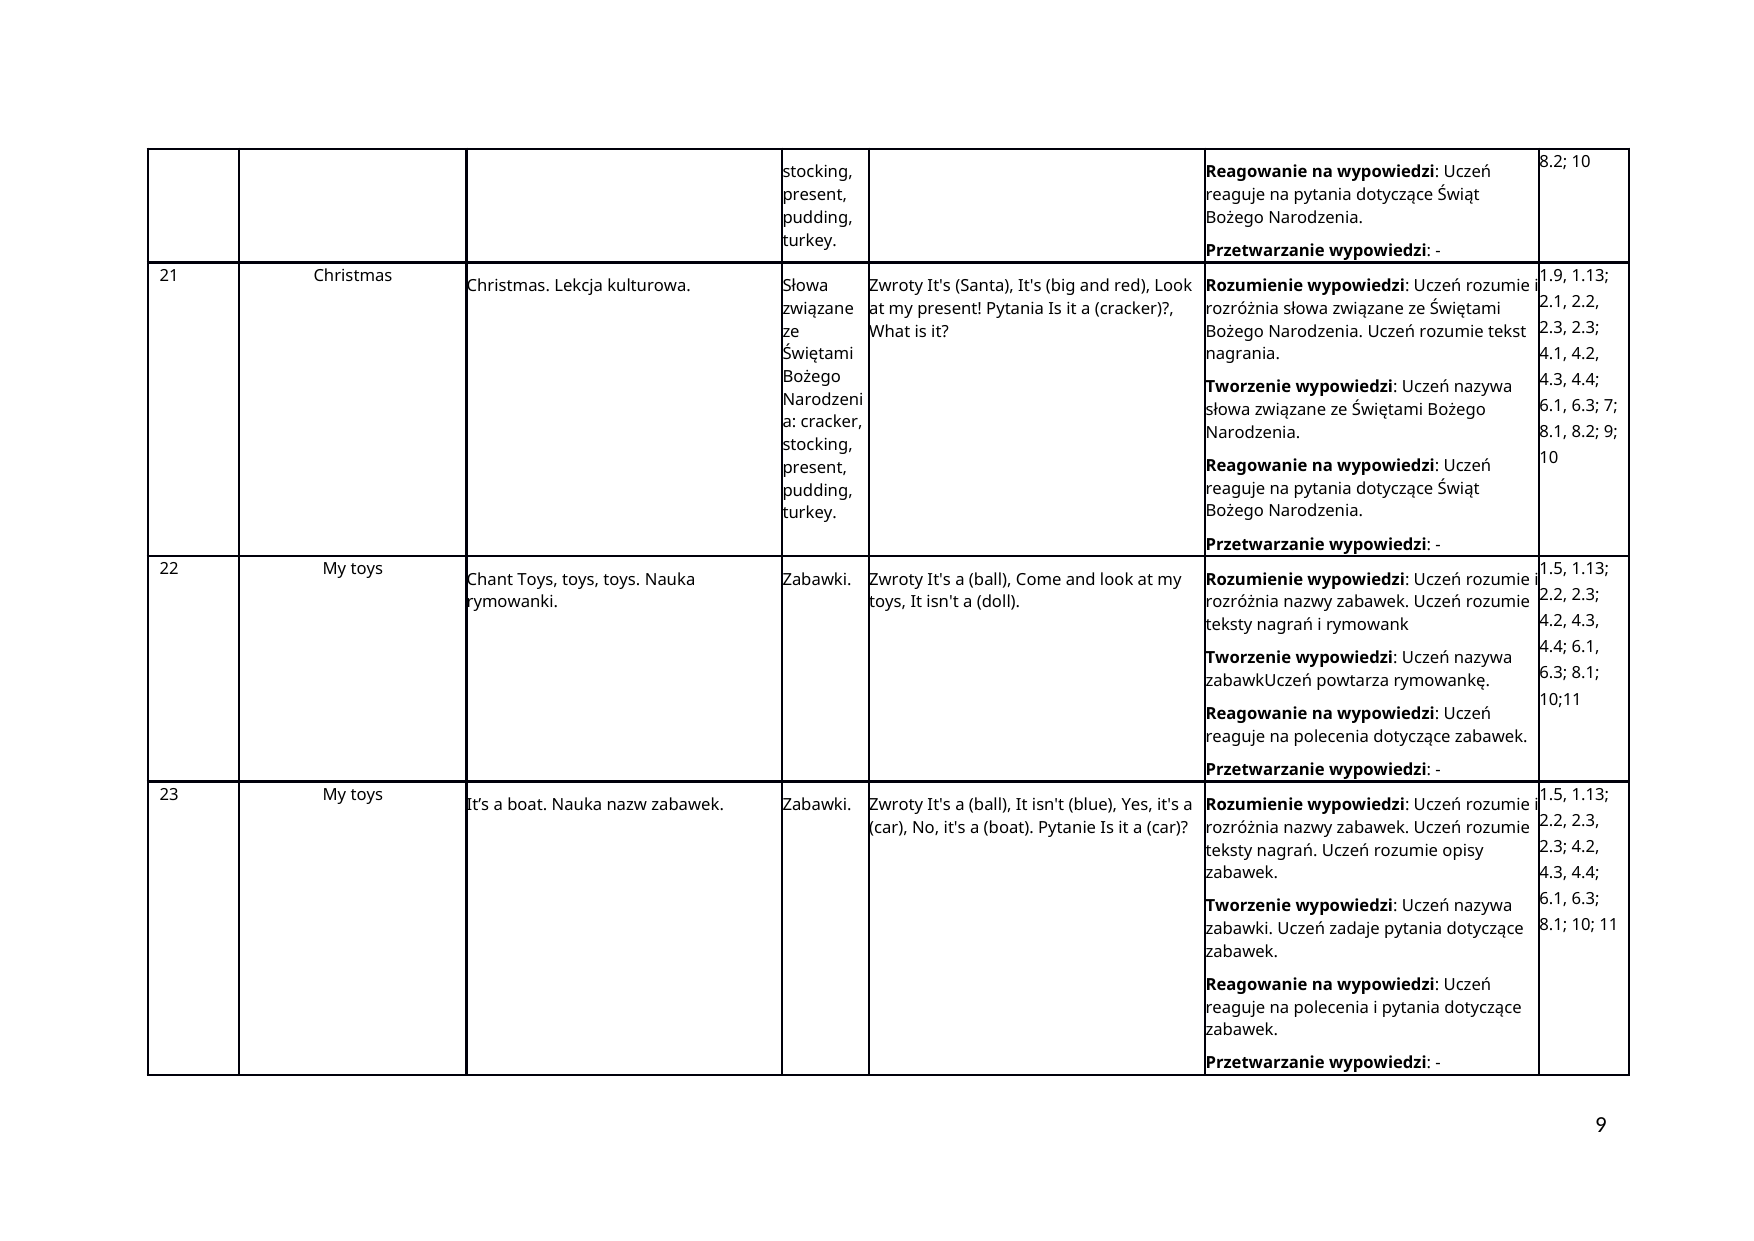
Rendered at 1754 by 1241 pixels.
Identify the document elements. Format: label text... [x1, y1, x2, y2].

table_cell 1.5, 1.13; 2.2, 2.3; 4.2, 4.3, 4.4; 6.1, 6.3; 8.1; 10;11 [1540, 557, 1628, 780]
table_cell [149, 150, 238, 261]
table_cell Christmas. Lekcja kulturowa. [468, 264, 781, 555]
table_cell 8.2; 10 [1540, 150, 1628, 261]
table_cell Zabawki. [783, 557, 868, 780]
table_cell Zwroty It's a (ball), Come and look at my toys, It isn't a (doll). [870, 557, 1204, 780]
table_cell Zwroty It's (Santa), It's (big and red), Look at my present! Pytania Is it a (cracker)?, What is it? [870, 264, 1204, 555]
table_cell My toys [240, 783, 465, 1074]
table_cell 1.5, 1.13; 2.2, 2.3, 2.3; 4.2, 4.3, 4.4; 6.1, 6.3; 8.1; 10; 11 [1540, 783, 1628, 1074]
table_cell stocking, present, pudding, turkey. [783, 150, 868, 261]
table_cell Słowa związane ze Świętami Bożego Narodzenia: cracker, stocking, present, pudding, turkey. [783, 264, 868, 555]
table_cell Zwroty It's a (ball), It isn't (blue), Yes, it's a (car), No, it's a (boat). Pytanie Is it a (car)? [870, 783, 1204, 1074]
table_cell Rozumienie wypowiedzi: Uczeń rozumie i rozróżnia słowa związane ze Świętami Bożego Narodzenia. Uczeń rozumie tekst nagrania. Tworzenie wypowiedzi: Uczeń nazywa słowa związane ze Świętami Bożego Narodzenia. Reagowanie na wypowiedzi: Uczeń reaguje na pytania dotyczące Świąt Bożego Narodzenia. Przetwarzanie wypowiedzi: - [1206, 264, 1538, 555]
table_cell Reagowanie na wypowiedzi: Uczeń reaguje na pytania dotyczące Świąt Bożego Narodzenia. Przetwarzanie wypowiedzi: - [1206, 150, 1538, 261]
table_cell 23 [149, 783, 238, 1074]
table_cell Rozumienie wypowiedzi: Uczeń rozumie i rozróżnia nazwy zabawek. Uczeń rozumie teksty nagrań i rymowank Tworzenie wypowiedzi: Uczeń nazywa zabawkUczeń powtarza rymowankę. Reagowanie na wypowiedzi: Uczeń reaguje na polecenia dotyczące zabawek. Przetwarzanie wypowiedzi: - [1206, 557, 1538, 780]
table_cell Christmas [240, 264, 465, 555]
table_cell Chant Toys, toys, toys. Nauka rymowanki. [468, 557, 781, 780]
table_cell 1.9, 1.13; 2.1, 2.2, 2.3, 2.3; 4.1, 4.2, 4.3, 4.4; 6.1, 6.3; 7; 8.1, 8.2; 9; 10 [1540, 264, 1628, 555]
table_cell [240, 150, 465, 261]
table_cell Zabawki. [783, 783, 868, 1074]
table_cell [468, 150, 781, 261]
table_cell It’s a boat. Nauka nazw zabawek. [468, 783, 781, 1074]
table_cell 21 [149, 264, 238, 555]
table_cell 22 [149, 557, 238, 780]
table_cell My toys [240, 557, 465, 780]
table_cell Rozumienie wypowiedzi: Uczeń rozumie i rozróżnia nazwy zabawek. Uczeń rozumie teksty nagrań. Uczeń rozumie opisy zabawek. Tworzenie wypowiedzi: Uczeń nazywa zabawki. Uczeń zadaje pytania dotyczące zabawek. Reagowanie na wypowiedzi: Uczeń reaguje na polecenia i pytania dotyczące zabawek. Przetwarzanie wypowiedzi: - [1206, 783, 1538, 1074]
table_cell [870, 150, 1204, 261]
